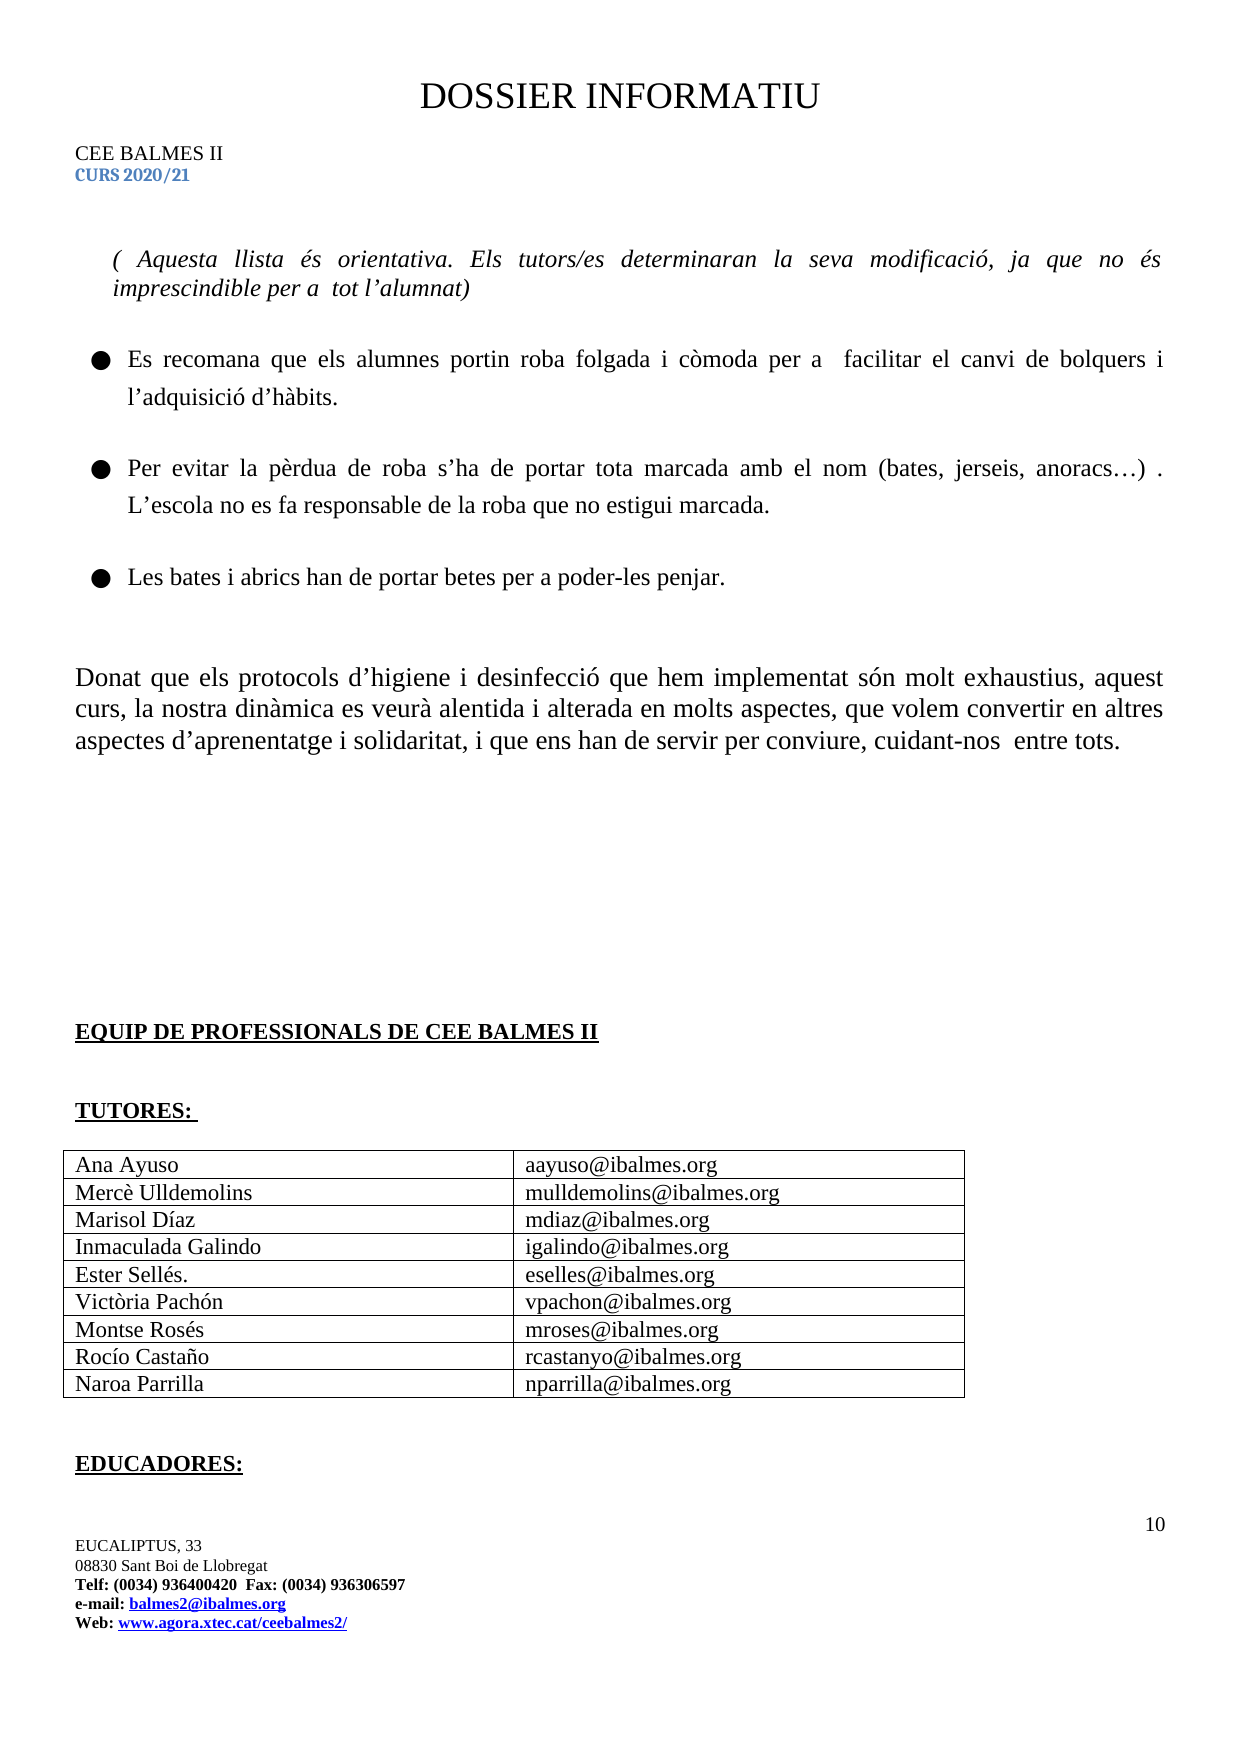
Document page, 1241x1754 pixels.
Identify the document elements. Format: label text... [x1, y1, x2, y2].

table_cell mdiaz@ibalmes.org [514, 1206, 964, 1232]
list Les bates i abrics han de portar betes per a poder-les penjar. [90, 548, 1165, 599]
text ( Aquesta llista és orientativa. Els tutors/es determinaran la seva modificació, ja que no és imprescindible per a tot l’alumnat) [112, 244, 1165, 302]
table_cell Naroa Parrilla [64, 1370, 513, 1397]
table_cell igalindo@ibalmes.org [514, 1234, 964, 1260]
table_cell Rocío Castaño [64, 1343, 513, 1369]
table_cell Ester Sellés. [64, 1261, 513, 1287]
text TUTORES: [75, 1097, 1165, 1124]
table_cell eselles@ibalmes.org [514, 1261, 964, 1287]
table_cell vpachon@ibalmes.org [514, 1288, 964, 1314]
table_cell mroses@ibalmes.org [514, 1316, 964, 1342]
table_cell rcastanyo@ibalmes.org [514, 1343, 964, 1369]
table_header aayuso@ibalmes.org [514, 1151, 964, 1178]
list Per evitar la pèrdua de roba s’ha de portar tota marcada amb el nom (bates, jerseis, anoracs…) . L’escola no es fa responsable de la roba que no estigui marcada. [90, 439, 1165, 519]
table_cell Victòria Pachón [64, 1288, 513, 1314]
table_header Ana Ayuso [64, 1151, 513, 1178]
table_cell nparrilla@ibalmes.org [514, 1370, 964, 1397]
table_cell Marisol Díaz [64, 1206, 513, 1232]
table_cell Mercè Ulldemolins [64, 1179, 513, 1205]
text Donat que els protocols d’higiene i desinfecció que hem implementat són molt exhaustius, aquest curs, la nostra dinàmica es veurà alentida i alterada en molts aspectes, que volem convertir en altres aspectes d’aprenentatge i solidaritat, i que ens han de servir per conviure, cuidant-nos entre tots. [75, 661, 1165, 755]
text EDUCADORES: [75, 1451, 1165, 1477]
table_cell mulldemolins@ibalmes.org [514, 1179, 964, 1205]
text EQUIP DE PROFESSIONALS DE CEE BALMES II [75, 1018, 1165, 1045]
table_cell Montse Rosés [64, 1316, 513, 1342]
table_cell Inmaculada Galindo [64, 1234, 513, 1260]
list Es recomana que els alumnes portin roba folgada i còmoda per a facilitar el canvi de bolquers i l’adquisició d’hàbits. [90, 330, 1165, 410]
